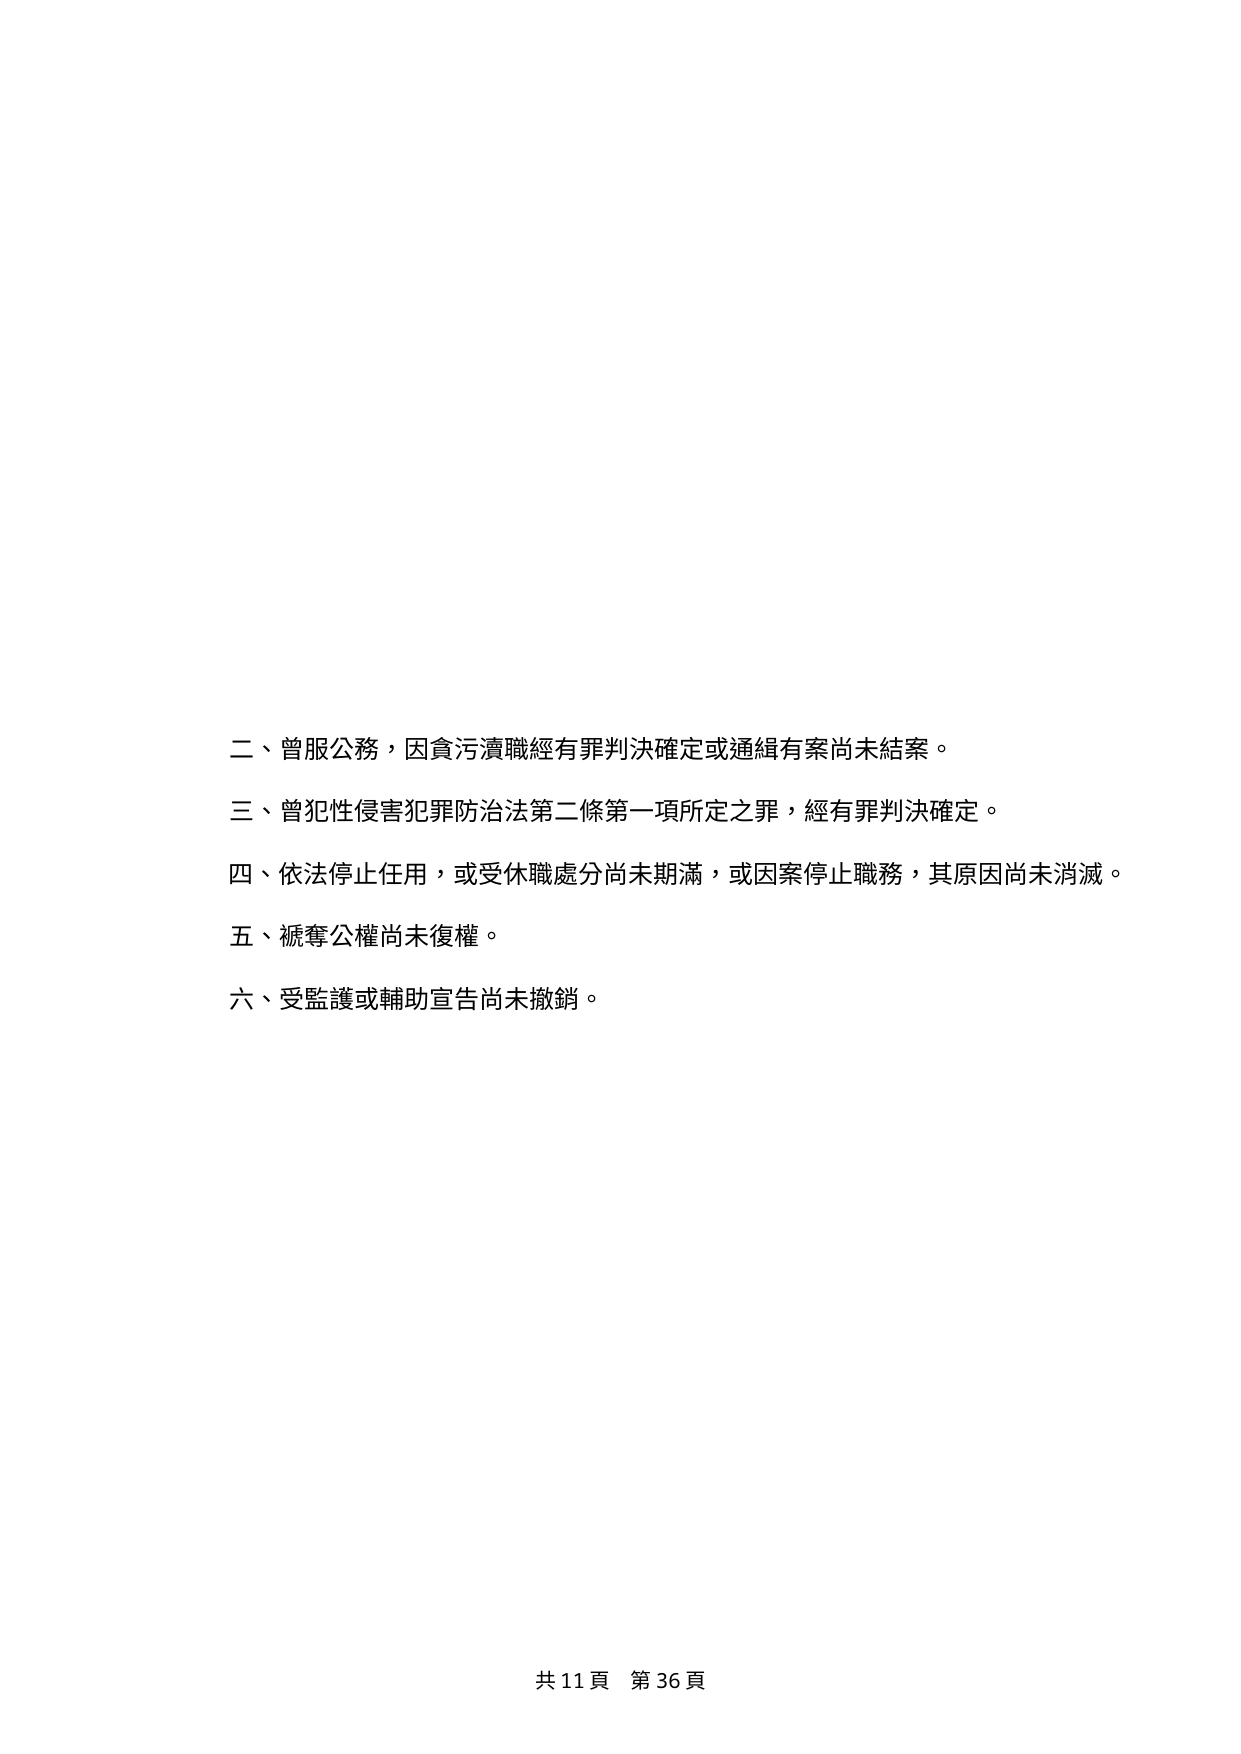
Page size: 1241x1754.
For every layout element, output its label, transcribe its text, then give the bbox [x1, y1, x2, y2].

text 六、受監護或輔助宣告尚未撤銷。 [118, 956, 1122, 1018]
text 四、依法停止任用，或受休職處分尚未期滿，或因案停止職務，其原因尚未消滅。 [229, 831, 1122, 893]
text 二、曾服公務，因貪污瀆職經有罪判決確定或通緝有案尚未結案。 [118, 706, 1122, 768]
text 三、曾犯性侵害犯罪防治法第二條第一項所定之罪，經有罪判決確定。 [118, 768, 1122, 831]
text 五、褫奪公權尚未復權。 [118, 893, 1122, 956]
